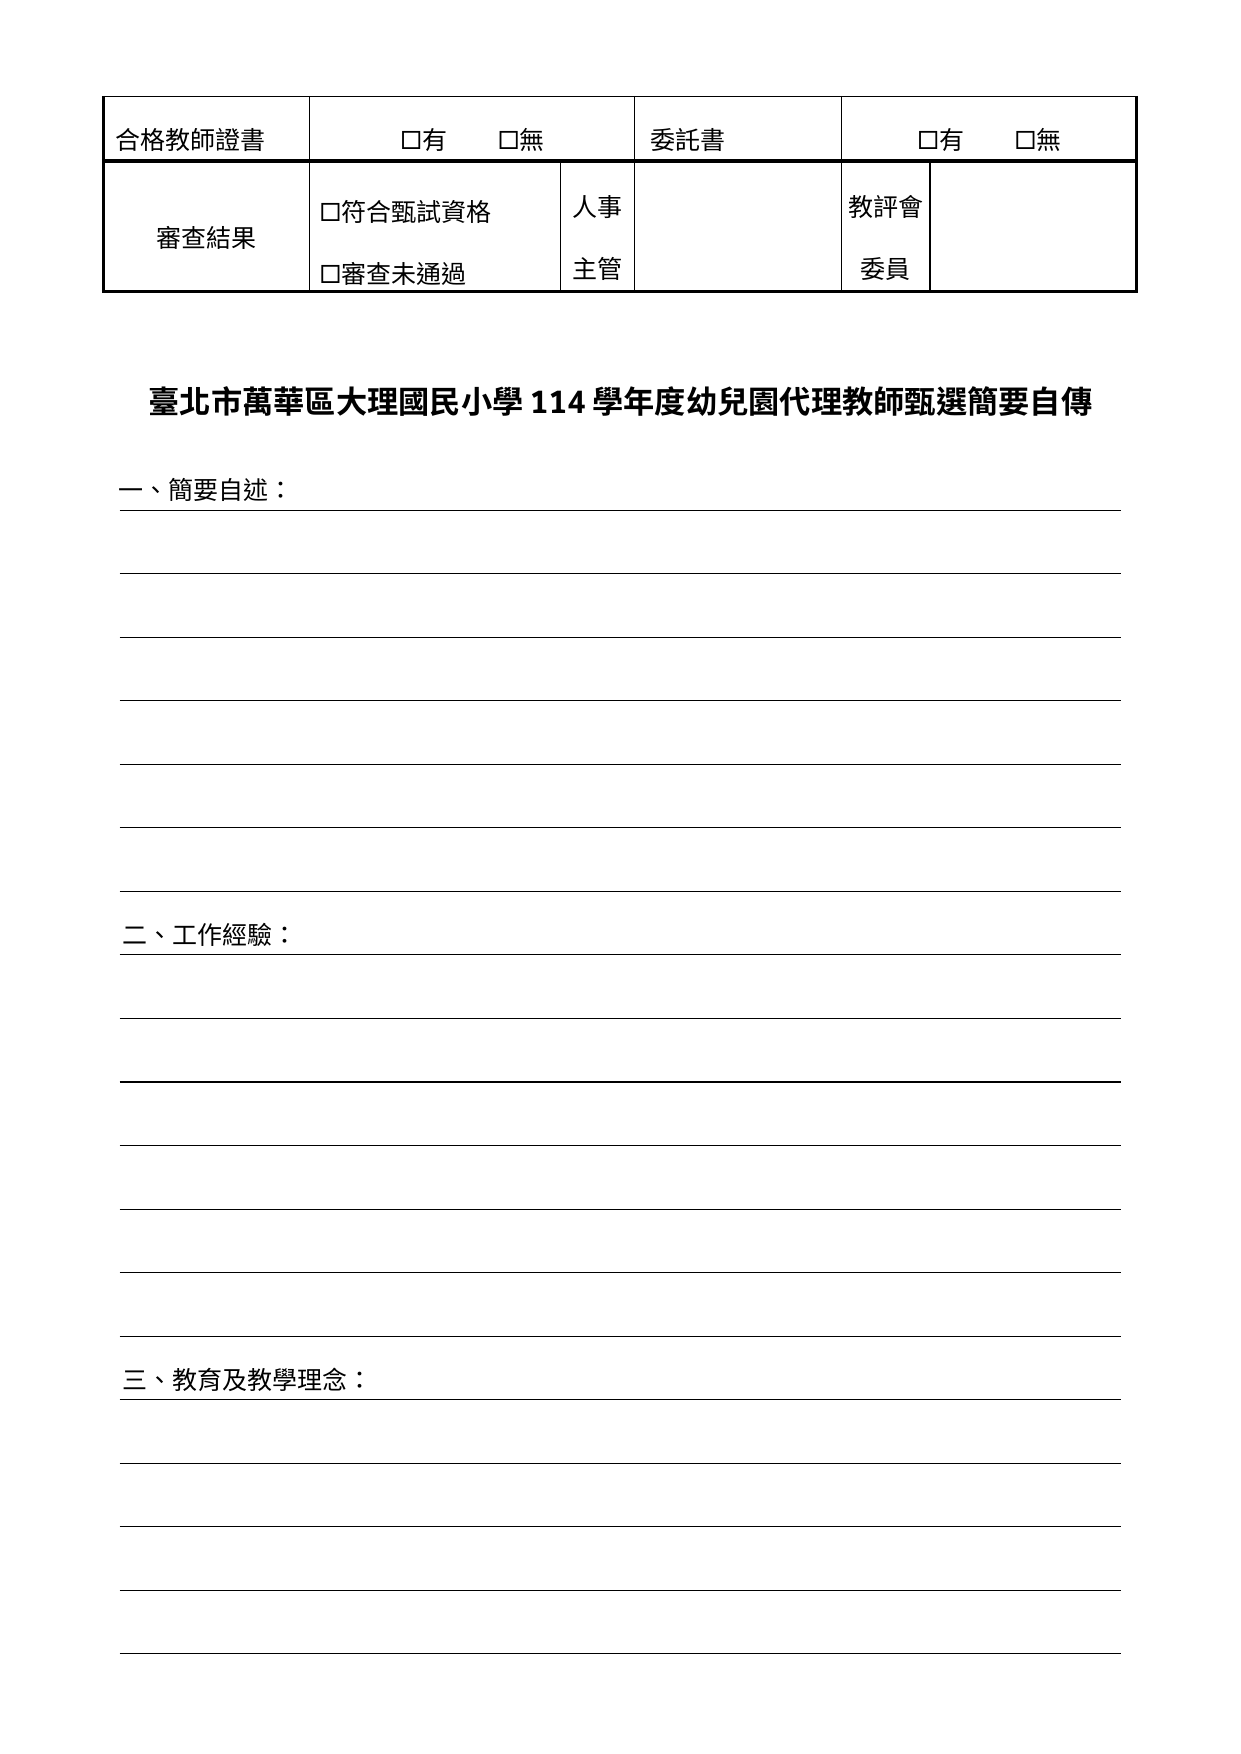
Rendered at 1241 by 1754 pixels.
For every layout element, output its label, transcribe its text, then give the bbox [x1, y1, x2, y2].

table_cell [120, 1464, 1121, 1526]
table_cell 三、教育及教學理念： [120, 1337, 1121, 1399]
table_cell 有 無 [310, 97, 634, 159]
table_cell 有 無 [842, 97, 1135, 159]
table_cell [120, 955, 1121, 1018]
table_cell 教評會委員 [842, 163, 929, 290]
table_header [120, 511, 1121, 573]
table_cell [120, 1400, 1121, 1463]
table_cell [120, 1273, 1121, 1336]
text 一、簡要自述： [118, 447, 1122, 509]
table_cell [120, 1019, 1121, 1081]
table_cell [120, 1146, 1121, 1208]
table_cell [120, 1083, 1121, 1145]
table_cell 委託書 [635, 97, 841, 159]
table_cell 人事 主管 [561, 163, 634, 290]
table_cell [120, 765, 1121, 827]
table_cell [120, 1591, 1121, 1653]
table_cell [120, 1527, 1121, 1590]
table_cell [635, 163, 841, 290]
table_cell 二、工作經驗： [120, 892, 1121, 954]
table_cell [120, 828, 1121, 891]
table_cell [120, 1210, 1121, 1272]
table_cell [120, 638, 1121, 700]
table_cell 審查結果 [105, 163, 309, 290]
table_cell 符合甄試資格 審查未通過 [310, 163, 560, 290]
table_cell 合格教師證書 [105, 97, 309, 159]
text 臺北市萬華區大理國民小學114學年度幼兒園代理教師甄選簡要自傳 [118, 380, 1122, 422]
table_cell [931, 163, 1135, 290]
table_cell [120, 574, 1121, 637]
table_cell [120, 701, 1121, 764]
